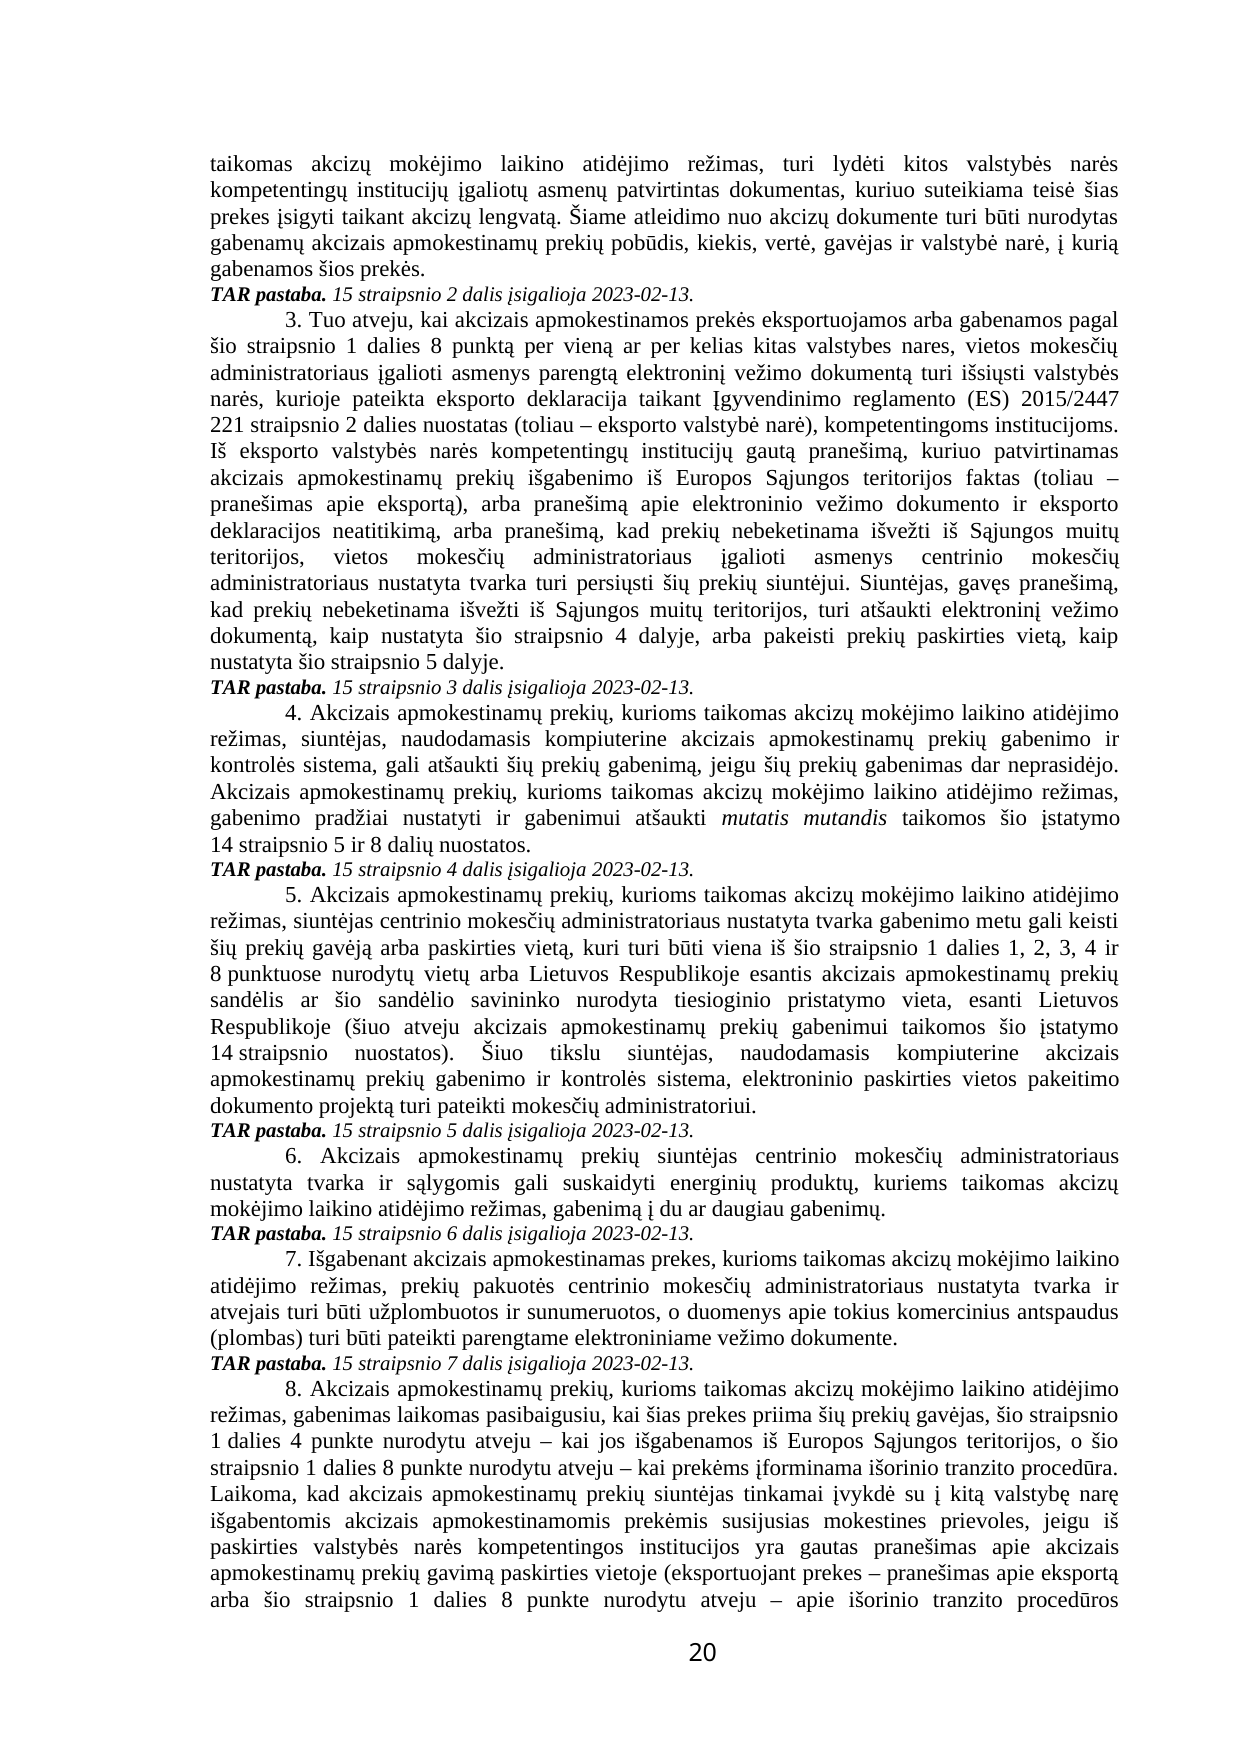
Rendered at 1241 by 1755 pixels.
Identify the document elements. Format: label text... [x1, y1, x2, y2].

text 5. Akcizais apmokestinamų prekių, kurioms taikomas akcizų mokėjimo laikino atidėjimo režimas, siuntėjas centrinio mokesčių administratoriaus nustatyta tvarka gabenimo metu gali keisti šių prekių gavėją arba paskirties vietą, kuri turi būti viena iš šio straipsnio 1 dalies 1, 2, 3, 4 ir 8 punktuose nurodytų vietų arba Lietuvos Respublikoje esantis akcizais apmokestinamų prekių sandėlis ar šio sandėlio savininko nurodyta tiesioginio pristatymo vieta, esanti Lietuvos Respublikoje (šiuo atveju akcizais apmokestinamų prekių gabenimui taikomos šio įstatymo 14 straipsnio nuostatos). Šiuo tikslu siuntėjas, naudodamasis kompiuterine akcizais apmokestinamų prekių gabenimo ir kontrolės sistema, elektroninio paskirties vietos pakeitimo dokumento projektą turi pateikti mokesčių administratoriui. [210, 881, 1120, 1118]
text TAR pastaba. 15 straipsnio 2 dalis įsigalioja 2023-02-13. [210, 282, 1120, 306]
text TAR pastaba. 15 straipsnio 5 dalis įsigalioja 2023-02-13. [210, 1118, 1120, 1142]
text 8. Akcizais apmokestinamų prekių, kurioms taikomas akcizų mokėjimo laikino atidėjimo režimas, gabenimas laikomas pasibaigusiu, kai šias prekes priima šių prekių gavėjas, šio straipsnio 1 dalies 4 punkte nurodytu atveju – kai jos išgabenamos iš Europos Sąjungos teritorijos, o šio straipsnio 1 dalies 8 punkte nurodytu atveju – kai prekėms įforminama išorinio tranzito procedūra. Laikoma, kad akcizais apmokestinamų prekių siuntėjas tinkamai įvykdė su į kitą valstybę narę išgabentomis akcizais apmokestinamomis prekėmis susijusias mokestines prievoles, jeigu iš paskirties valstybės narės kompetentingos institucijos yra gautas pranešimas apie akcizais apmokestinamų prekių gavimą paskirties vietoje (eksportuojant prekes – pranešimas apie eksportą arba šio straipsnio 1 dalies 8 punkte nurodytu atveju – apie išorinio tranzito procedūros [210, 1375, 1120, 1612]
text taikomas akcizų mokėjimo laikino atidėjimo režimas, turi lydėti kitos valstybės narės kompetentingų institucijų įgaliotų asmenų patvirtintas dokumentas, kuriuo suteikiama teisė šias prekes įsigyti taikant akcizų lengvatą. Šiame atleidimo nuo akcizų dokumente turi būti nurodytas gabenamų akcizais apmokestinamų prekių pobūdis, kiekis, vertė, gavėjas ir valstybė narė, į kurią gabenamos šios prekės. [210, 150, 1120, 282]
text TAR pastaba. 15 straipsnio 6 dalis įsigalioja 2023-02-13. [210, 1221, 1120, 1245]
text TAR pastaba. 15 straipsnio 3 dalis įsigalioja 2023-02-13. [210, 675, 1120, 699]
text TAR pastaba. 15 straipsnio 4 dalis įsigalioja 2023-02-13. [210, 857, 1120, 881]
text 3. Tuo atveju, kai akcizais apmokestinamos prekės eksportuojamos arba gabenamos pagal šio straipsnio 1 dalies 8 punktą per vieną ar per kelias kitas valstybes nares, vietos mokesčių administratoriaus įgalioti asmenys parengtą elektroninį vežimo dokumentą turi išsiųsti valstybės narės, kurioje pateikta eksporto deklaracija taikant Įgyvendinimo reglamento (ES) 2015/2447 221 straipsnio 2 dalies nuostatas (toliau – eksporto valstybė narė), kompetentingoms institucijoms. Iš eksporto valstybės narės kompetentingų institucijų gautą pranešimą, kuriuo patvirtinamas akcizais apmokestinamų prekių išgabenimo iš Europos Sąjungos teritorijos faktas (toliau – pranešimas apie eksportą), arba pranešimą apie elektroninio vežimo dokumento ir eksporto deklaracijos neatitikimą, arba pranešimą, kad prekių nebeketinama išvežti iš Sąjungos muitų teritorijos, vietos mokesčių administratoriaus įgalioti asmenys centrinio mokesčių administratoriaus nustatyta tvarka turi persiųsti šių prekių siuntėjui. Siuntėjas, gavęs pranešimą, kad prekių nebeketinama išvežti iš Sąjungos muitų teritorijos, turi atšaukti elektroninį vežimo dokumentą, kaip nustatyta šio straipsnio 4 dalyje, arba pakeisti prekių paskirties vietą, kaip nustatyta šio straipsnio 5 dalyje. [210, 306, 1120, 675]
text TAR pastaba. 15 straipsnio 7 dalis įsigalioja 2023-02-13. [210, 1351, 1120, 1375]
text 4. Akcizais apmokestinamų prekių, kurioms taikomas akcizų mokėjimo laikino atidėjimo režimas, siuntėjas, naudodamasis kompiuterine akcizais apmokestinamų prekių gabenimo ir kontrolės sistema, gali atšaukti šių prekių gabenimą, jeigu šių prekių gabenimas dar neprasidėjo. Akcizais apmokestinamų prekių, kurioms taikomas akcizų mokėjimo laikino atidėjimo režimas, gabenimo pradžiai nustatyti ir gabenimui atšaukti mutatis mutandis taikomos šio įstatymo 14 straipsnio 5 ir 8 dalių nuostatos. [210, 699, 1120, 857]
text 7. Išgabenant akcizais apmokestinamas prekes, kurioms taikomas akcizų mokėjimo laikino atidėjimo režimas, prekių pakuotės centrinio mokesčių administratoriaus nustatyta tvarka ir atvejais turi būti užplombuotos ir sunumeruotos, o duomenys apie tokius komercinius antspaudus (plombas) turi būti pateikti parengtame elektroniniame vežimo dokumente. [210, 1245, 1120, 1351]
text 6. Akcizais apmokestinamų prekių siuntėjas centrinio mokesčių administratoriaus nustatyta tvarka ir sąlygomis gali suskaidyti energinių produktų, kuriems taikomas akcizų mokėjimo laikino atidėjimo režimas, gabenimą į du ar daugiau gabenimų. [210, 1142, 1120, 1221]
